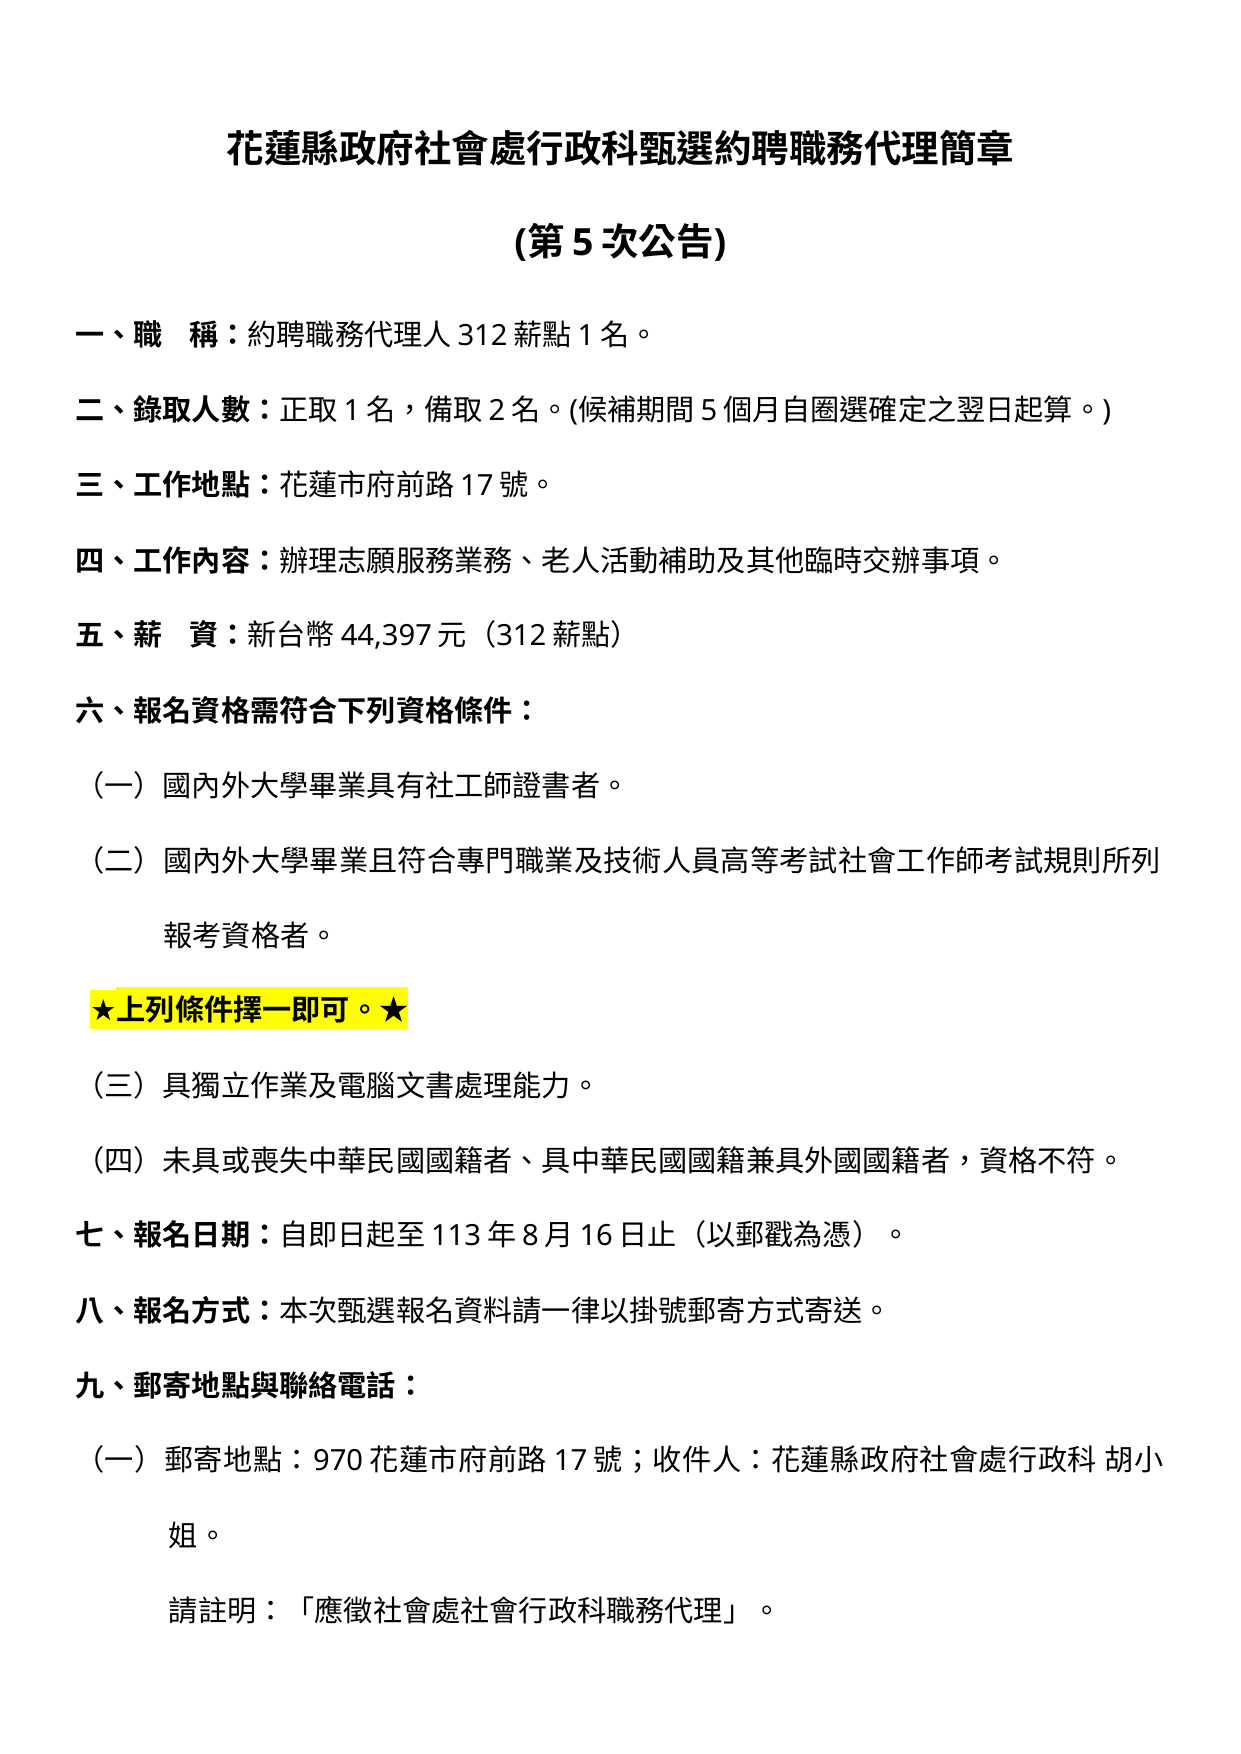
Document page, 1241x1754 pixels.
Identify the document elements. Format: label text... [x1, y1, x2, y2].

text 七、報名日期：自即日起至113年8月16日止（以郵戳為憑）。 [75, 1196, 1165, 1271]
text 八、報名方式：本次甄選報名資料請一律以掛號郵寄方式寄送。 [75, 1271, 1165, 1346]
text （三）具獨立作業及電腦文書處理能力。 [75, 1046, 1165, 1121]
text 四、工作內容：辦理志願服務業務、老人活動補助及其他臨時交辦事項。 [75, 521, 1165, 596]
text （四）未具或喪失中華民國國籍者、具中華民國國籍兼具外國國籍者，資格不符。 [75, 1121, 1165, 1196]
text 九、郵寄地點與聯絡電話： [75, 1346, 1165, 1421]
text (第5次公告) [75, 202, 1165, 277]
text 三、工作地點：花蓮市府前路17號。 [75, 446, 1165, 521]
text （一）郵寄地點：970花蓮市府前路17號；收件人：花蓮縣政府社會處行政科 胡小姐。 [75, 1421, 1165, 1571]
text 五、薪 資：新台幣44,397元（312薪點） [75, 596, 1165, 671]
text （一）國內外大學畢業具有社工師證書者。 [75, 746, 1200, 821]
text 花蓮縣政府社會處行政科甄選約聘職務代理簡章 [75, 108, 1165, 183]
text 一、職 稱：約聘職務代理人312薪點1名。 [75, 296, 1165, 371]
text 請註明：「應徵社會處社會行政科職務代理」。 [125, 1571, 1165, 1646]
text ★上列條件擇一即可。★ [75, 971, 1165, 1046]
text 六、報名資格需符合下列資格條件： [75, 671, 1165, 746]
text （二）國內外大學畢業且符合專門職業及技術人員高等考試社會工作師考試規則所列報考資格者。 [75, 821, 1165, 971]
text 二、錄取人數：正取1名，備取2名。(候補期間5個月自圈選確定之翌日起算。) [75, 371, 1165, 446]
